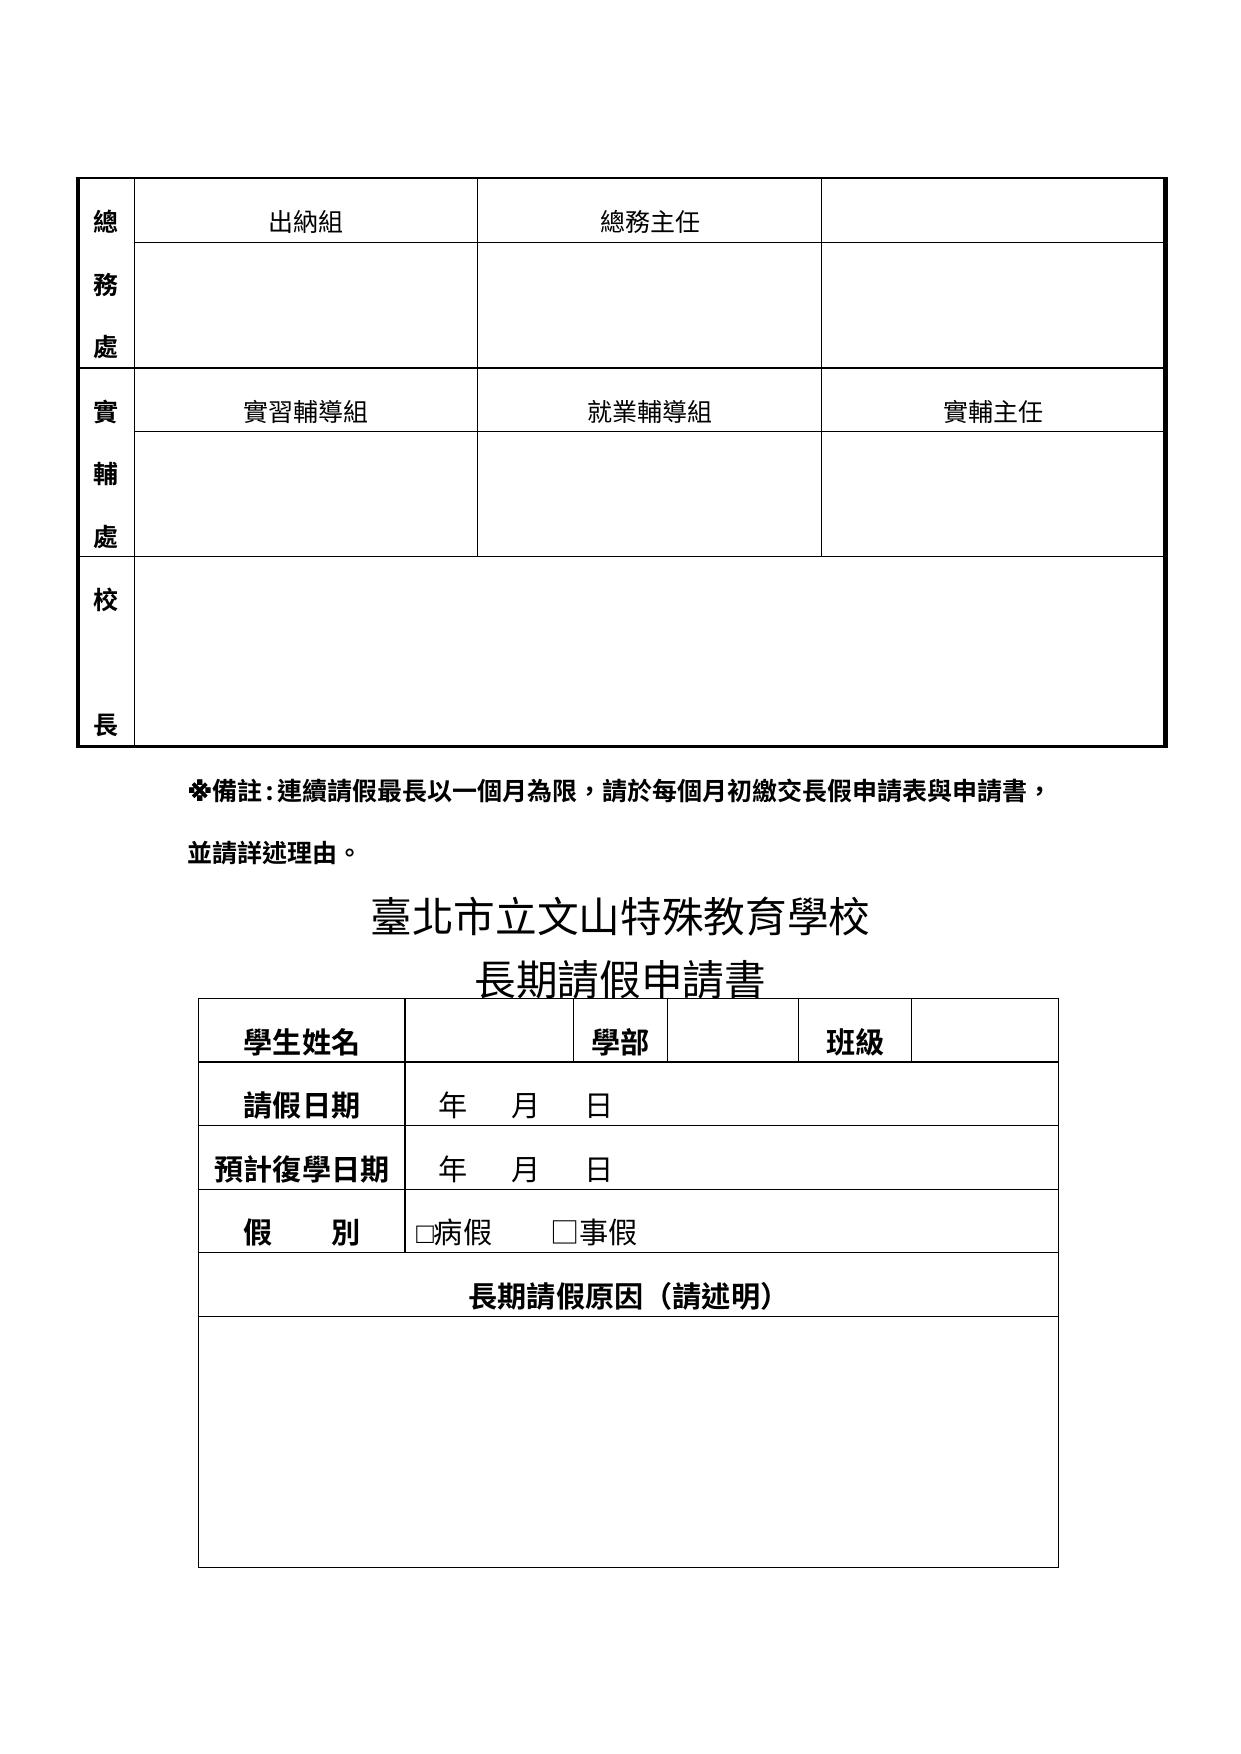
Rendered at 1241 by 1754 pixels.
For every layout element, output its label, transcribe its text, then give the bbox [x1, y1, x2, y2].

table_cell [135, 557, 1163, 745]
table_cell 長期請假原因（請述明） [199, 1253, 1058, 1316]
table_cell [822, 179, 1163, 242]
table_header [912, 999, 1058, 1061]
table_cell 總 務 處 [80, 179, 134, 367]
table_cell 就業輔導組 [478, 369, 821, 431]
text 臺北市立文山特殊教育學校 [187, 873, 1053, 935]
table_cell 假 別 [199, 1190, 404, 1252]
table_cell 年 月 日 [406, 1063, 1058, 1125]
table_cell 出納組 [135, 179, 477, 242]
table_cell 請假日期 [199, 1063, 404, 1125]
table_header 學部 [574, 999, 667, 1061]
table_cell 校 長 [80, 557, 134, 745]
table_cell [478, 432, 821, 556]
text 長期請假申請書 [187, 935, 1053, 998]
table_cell 實 輔 處 [80, 369, 134, 556]
table_header [406, 999, 573, 1061]
table_cell 總務主任 [478, 179, 821, 242]
table_cell 實習輔導組 [135, 369, 477, 431]
table_cell 年 月 日 [406, 1126, 1058, 1188]
table_cell [199, 1317, 1058, 1567]
table_cell [478, 243, 821, 367]
table_header 班級 [799, 999, 911, 1061]
table_cell 預計復學日期 [199, 1126, 404, 1188]
table_cell [822, 432, 1163, 556]
table_cell 實輔主任 [822, 369, 1163, 431]
table_cell [822, 243, 1163, 367]
table_header [668, 999, 798, 1061]
table_cell [135, 432, 477, 556]
table_header 學生姓名 [199, 999, 404, 1061]
text 備註:連續請假最長以一個月為限，請於每個月初繳交長假申請表與申請書，並請詳述理由。 [187, 748, 1053, 873]
table_cell [135, 243, 477, 367]
table_cell □病假 □事假 [406, 1190, 1058, 1252]
